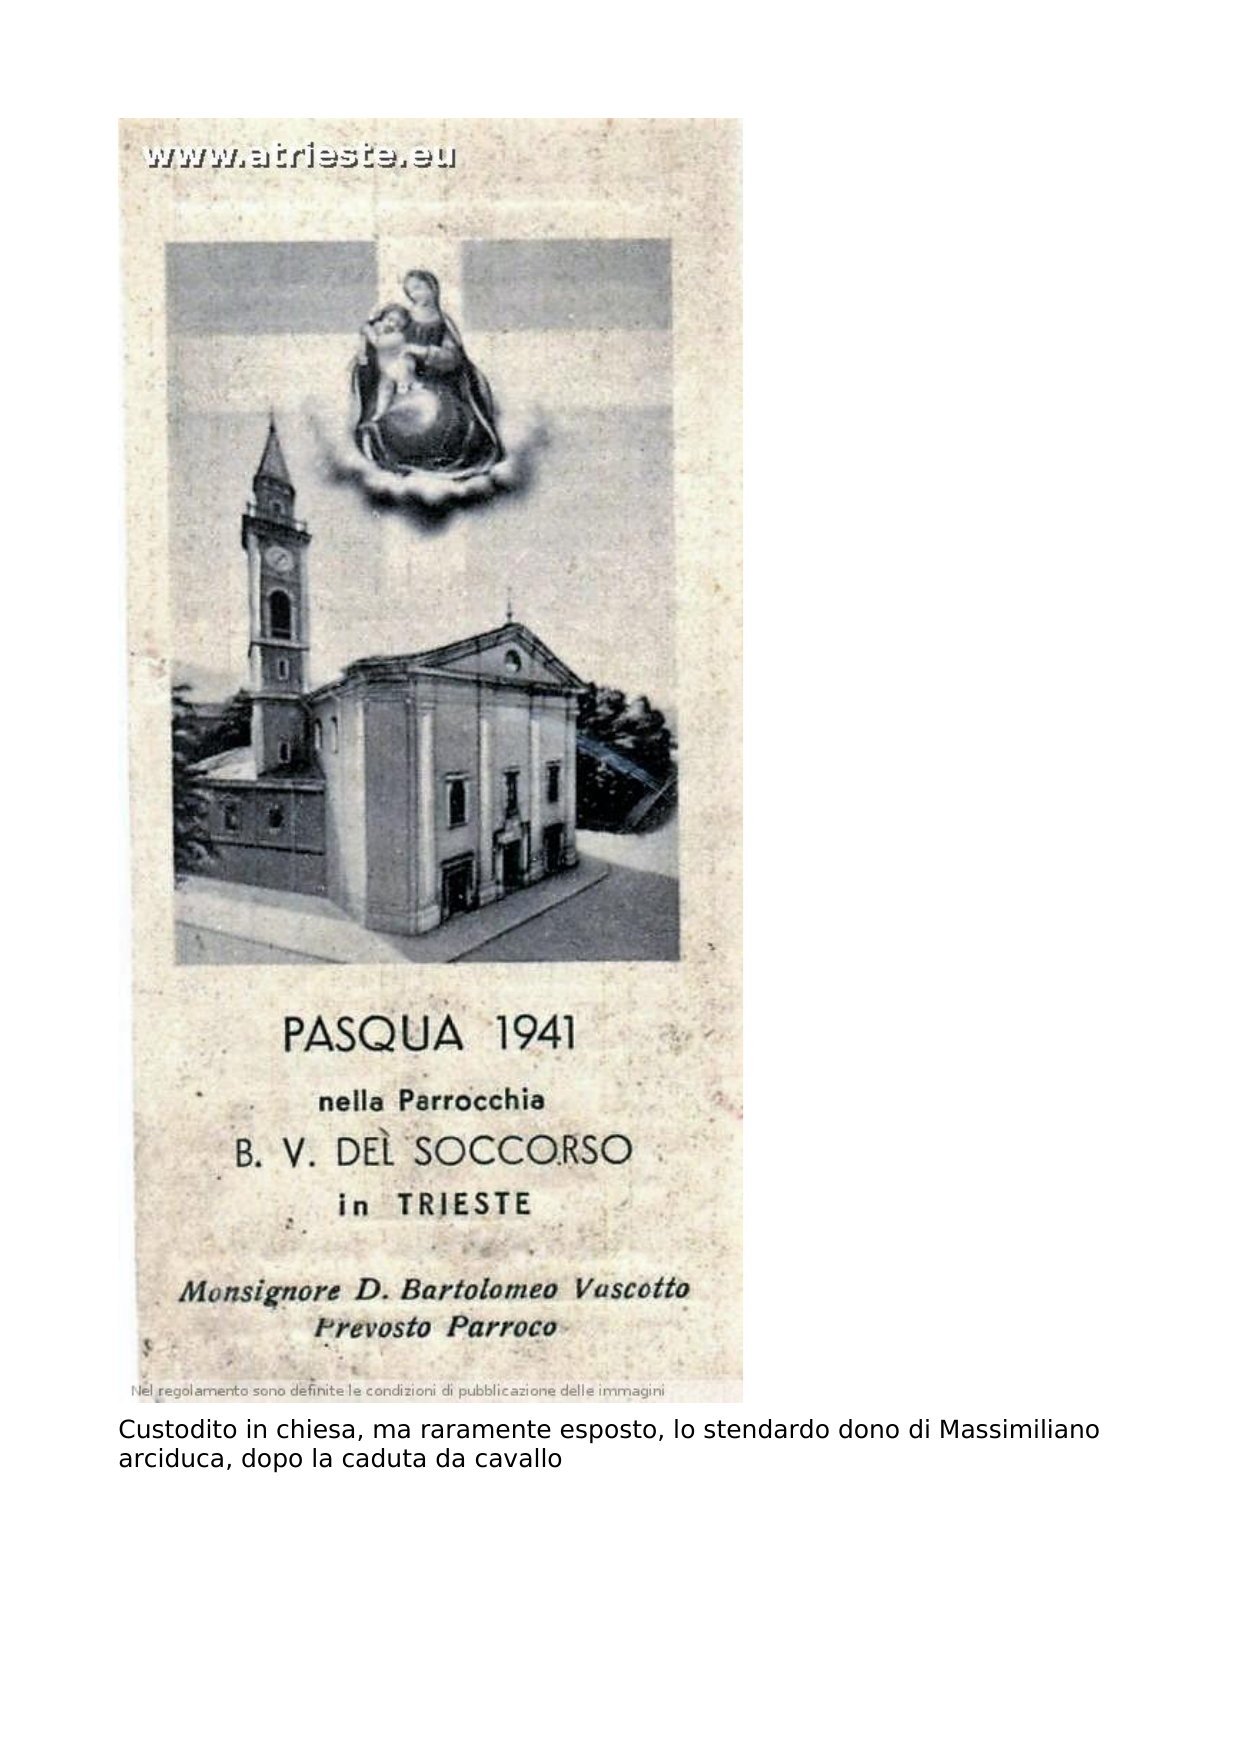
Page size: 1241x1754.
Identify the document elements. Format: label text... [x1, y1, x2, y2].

picture [118, 118, 744, 1403]
text Custodito in chiesa, ma raramente esposto, lo stendardo dono di Massimiliano arciduca, dopo la caduta da cavallo [118, 1415, 1122, 1473]
